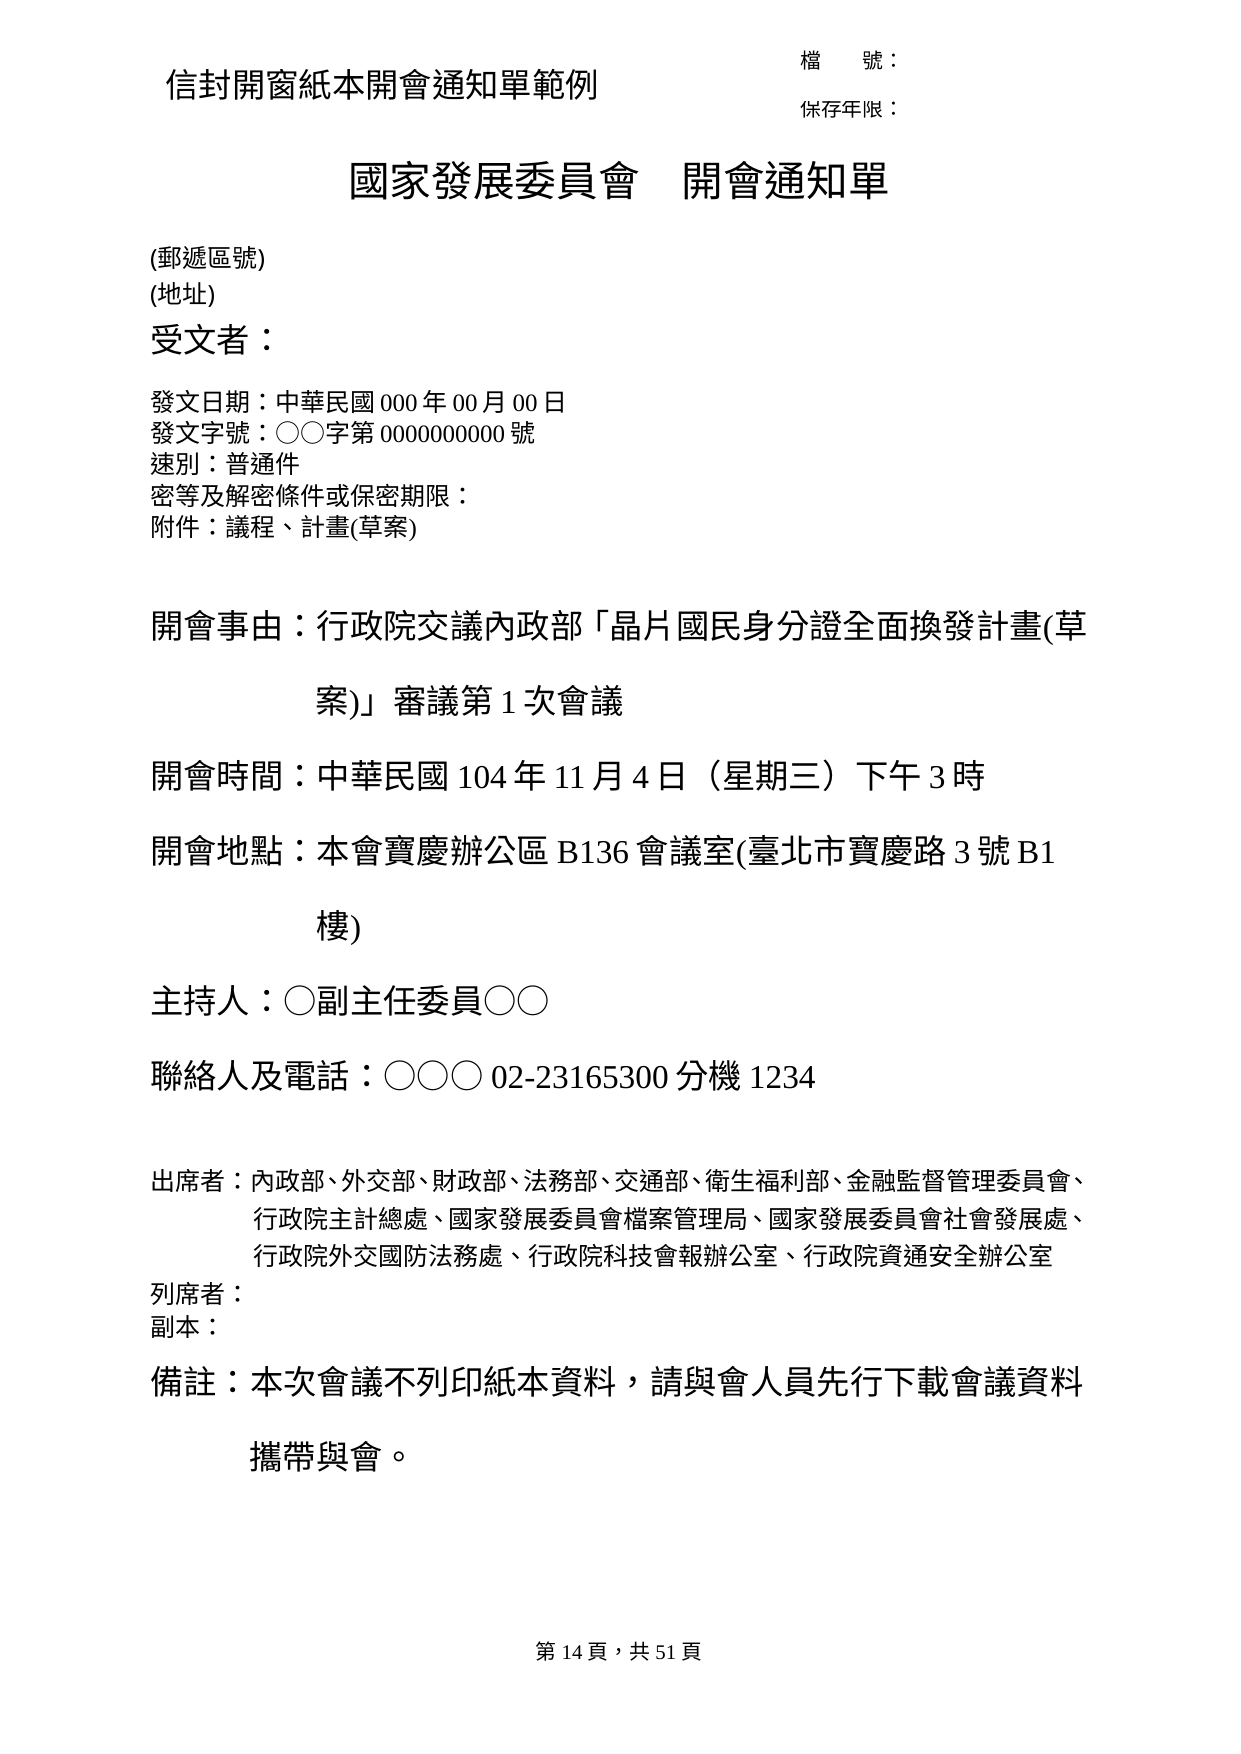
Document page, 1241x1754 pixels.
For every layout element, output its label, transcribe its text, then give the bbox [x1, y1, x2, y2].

text 主持人：○副主任委員○○ [150, 961, 1087, 1036]
text 聯絡人及電話：○○○ 02-23165300分機1234 [150, 1036, 1087, 1111]
text 發文字號：○○字第0000000000號 [150, 417, 1087, 449]
text 備註：本次會議不列印紙本資料，請與會人員先行下載會議資料攜帶與會。 [150, 1342, 1087, 1492]
text 受文者： [150, 311, 1087, 363]
text 附件：議程、計畫(草案) [150, 511, 1087, 542]
text 開會時間：中華民國104年11月4日（星期三）下午3時 [150, 736, 1087, 811]
text 檔 號： [800, 53, 1048, 72]
text 信封開窗紙本開會通知單範例 [165, 70, 634, 104]
text 出席者：內政部、外交部、財政部、法務部、交通部、衛生福利部、金融監督管理委員會、行政院主計總處、國家發展委員會檔案管理局、國家發展委員會社會發展處、行政院外交國防法務處、行政院科技會報辦公室、行政院資通安全辦公室 [150, 1161, 1087, 1274]
text 速別：普通件 [150, 449, 1087, 480]
text 保存年限： [800, 101, 1048, 119]
text 發文日期：中華民國000年00月00日 [150, 386, 1087, 417]
text (郵遞區號) [150, 242, 1087, 274]
text 密等及解密條件或保密期限： [150, 480, 1087, 511]
text (地址) [150, 274, 1087, 311]
text 開會事由：行政院交議內政部「晶片國民身分證全面換發計畫(草案)」審議第1次會議 [150, 586, 1087, 736]
text 國家發展委員會 開會通知單 [150, 136, 1087, 211]
text 列席者： [150, 1274, 1087, 1311]
text 副本： [150, 1311, 1087, 1342]
text 開會地點：本會寶慶辦公區B136會議室(臺北市寶慶路3號B1樓) [150, 811, 1087, 961]
